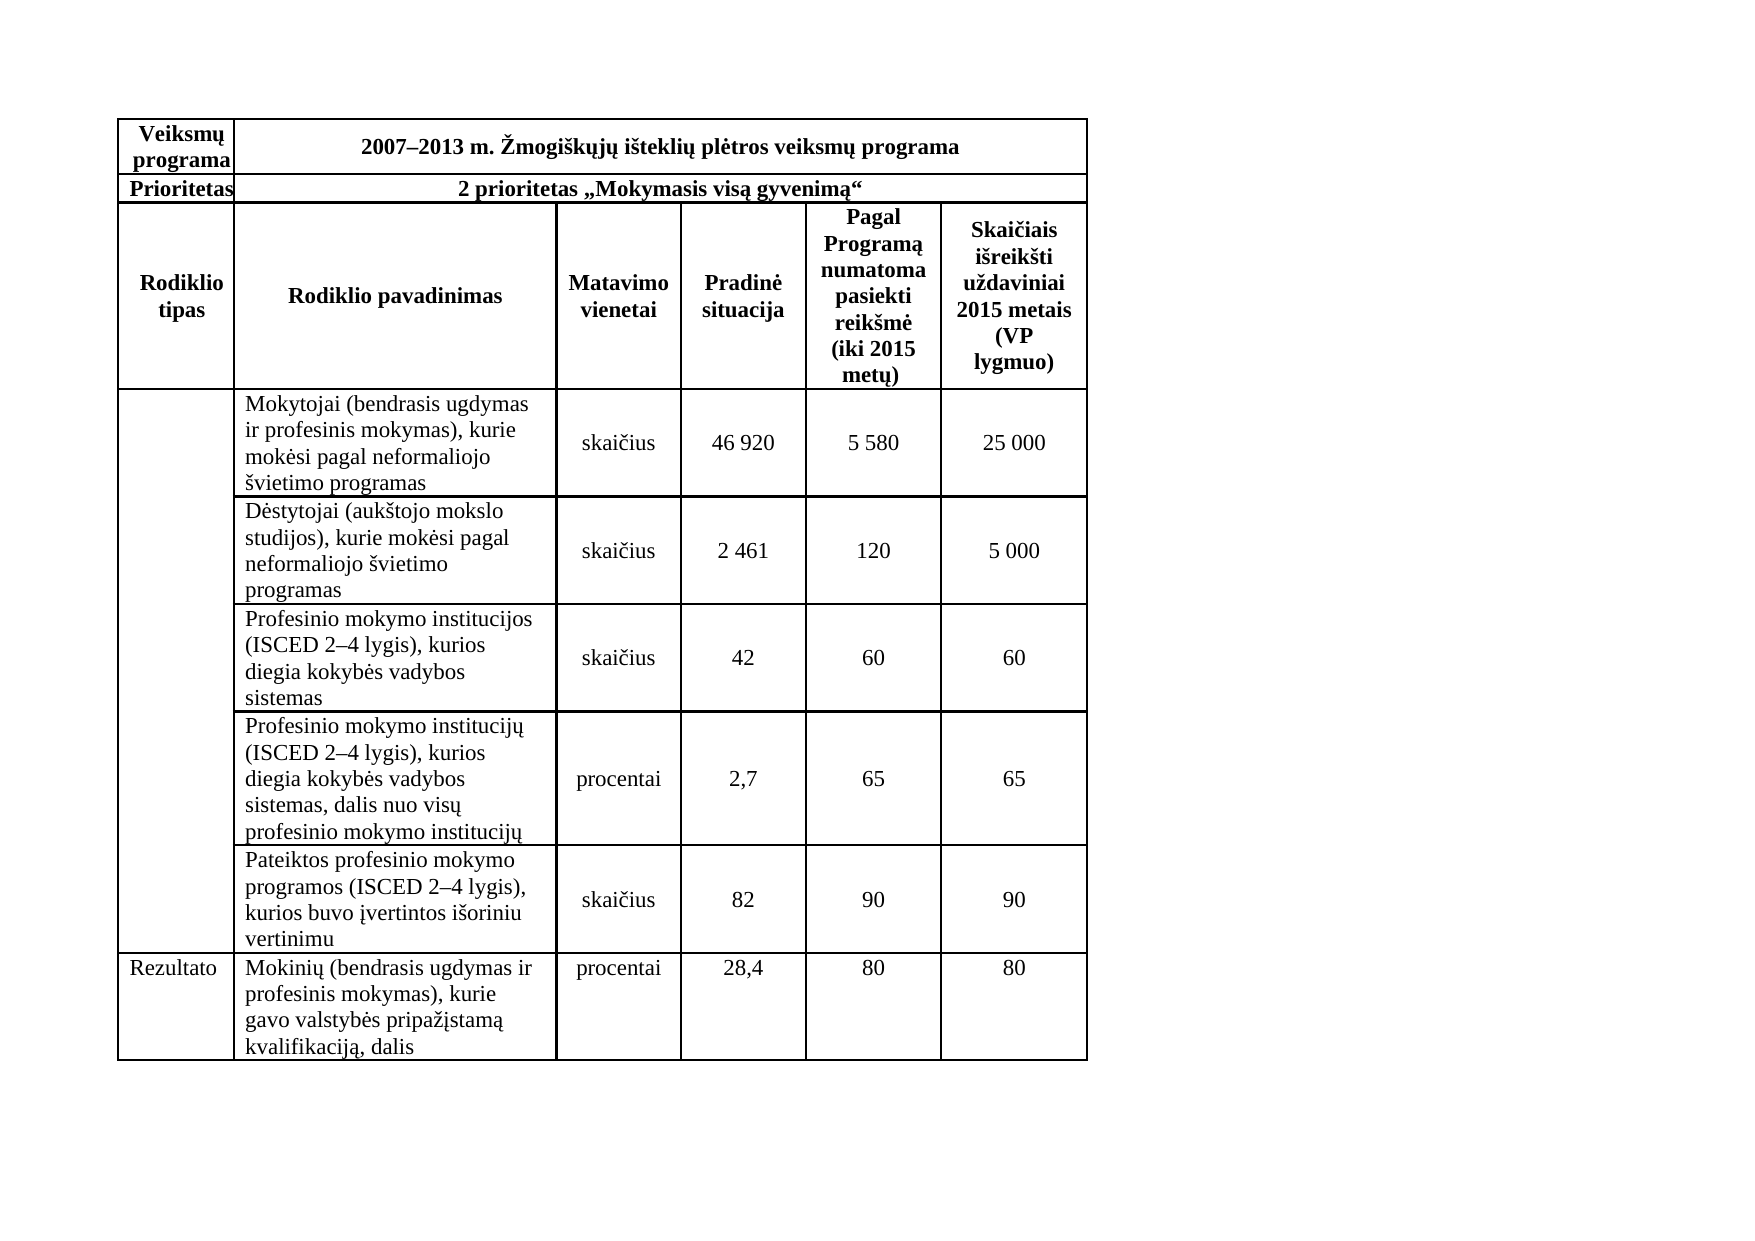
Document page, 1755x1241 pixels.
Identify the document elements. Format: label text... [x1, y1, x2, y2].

table_cell [119, 390, 233, 952]
table_cell Mokytojai (bendrasis ugdymas ir profesinis mokymas), kurie mokėsi pagal neformaliojo švietimo programas [235, 390, 555, 495]
table_cell 80 [942, 954, 1086, 1059]
table_cell Rodiklio tipas [119, 204, 233, 388]
table_cell skaičius [558, 846, 680, 952]
table_cell Prioritetas [119, 175, 233, 201]
table_cell 5 580 [807, 390, 940, 495]
table_cell 2,7 [682, 713, 805, 844]
table_cell 90 [807, 846, 940, 952]
table_cell 65 [942, 713, 1086, 844]
table_cell 90 [942, 846, 1086, 952]
table_cell skaičius [558, 498, 680, 603]
table_cell Pradinė situacija [682, 204, 805, 388]
table_cell 80 [807, 954, 940, 1059]
table_cell 42 [682, 605, 805, 710]
table_cell Profesinio mokymo institucijų (ISCED 2–4 lygis), kurios diegia kokybės vadybos sistemas, dalis nuo visų profesinio mokymo institucijų [235, 713, 555, 844]
table_cell 60 [942, 605, 1086, 710]
table_cell procentai [558, 713, 680, 844]
table_cell skaičius [558, 390, 680, 495]
table_cell 120 [807, 498, 940, 603]
table_cell 60 [807, 605, 940, 710]
table_cell 65 [807, 713, 940, 844]
table_cell procentai [558, 954, 680, 1059]
table_cell Rodiklio pavadinimas [235, 204, 555, 388]
table_cell skaičius [558, 605, 680, 710]
table_cell 28,4 [682, 954, 805, 1059]
table_cell 46 920 [682, 390, 805, 495]
table_cell 82 [682, 846, 805, 952]
table_cell 5 000 [942, 498, 1086, 603]
table_cell Pagal Programą numatoma pasiekti reikšmė (iki 2015 metų) [807, 204, 940, 388]
table_cell 25 000 [942, 390, 1086, 495]
table_cell Matavimo vienetai [558, 204, 680, 388]
table_cell 2 461 [682, 498, 805, 603]
table_header Veiksmų programa [119, 120, 233, 173]
table_cell Rezultato [119, 954, 233, 1059]
table_cell Pateiktos profesinio mokymo programos (ISCED 2–4 lygis), kurios buvo įvertintos išoriniu vertinimu [235, 846, 555, 952]
table_cell Profesinio mokymo institucijos (ISCED 2–4 lygis), kurios diegia kokybės vadybos sistemas [235, 605, 555, 710]
table_cell Skaičiais išreikšti uždaviniai 2015 metais (VP lygmuo) [942, 204, 1086, 388]
table_cell Dėstytojai (aukštojo mokslo studijos), kurie mokėsi pagal neformaliojo švietimo programas [235, 498, 555, 603]
table_cell Mokinių (bendrasis ugdymas ir profesinis mokymas), kurie gavo valstybės pripažįstamą kvalifikaciją, dalis [235, 954, 555, 1059]
table_header 2007–2013 m. Žmogiškųjų išteklių plėtros veiksmų programa [235, 120, 1086, 173]
table_cell 2 prioritetas „Mokymasis visą gyvenimą“ [235, 175, 1086, 201]
